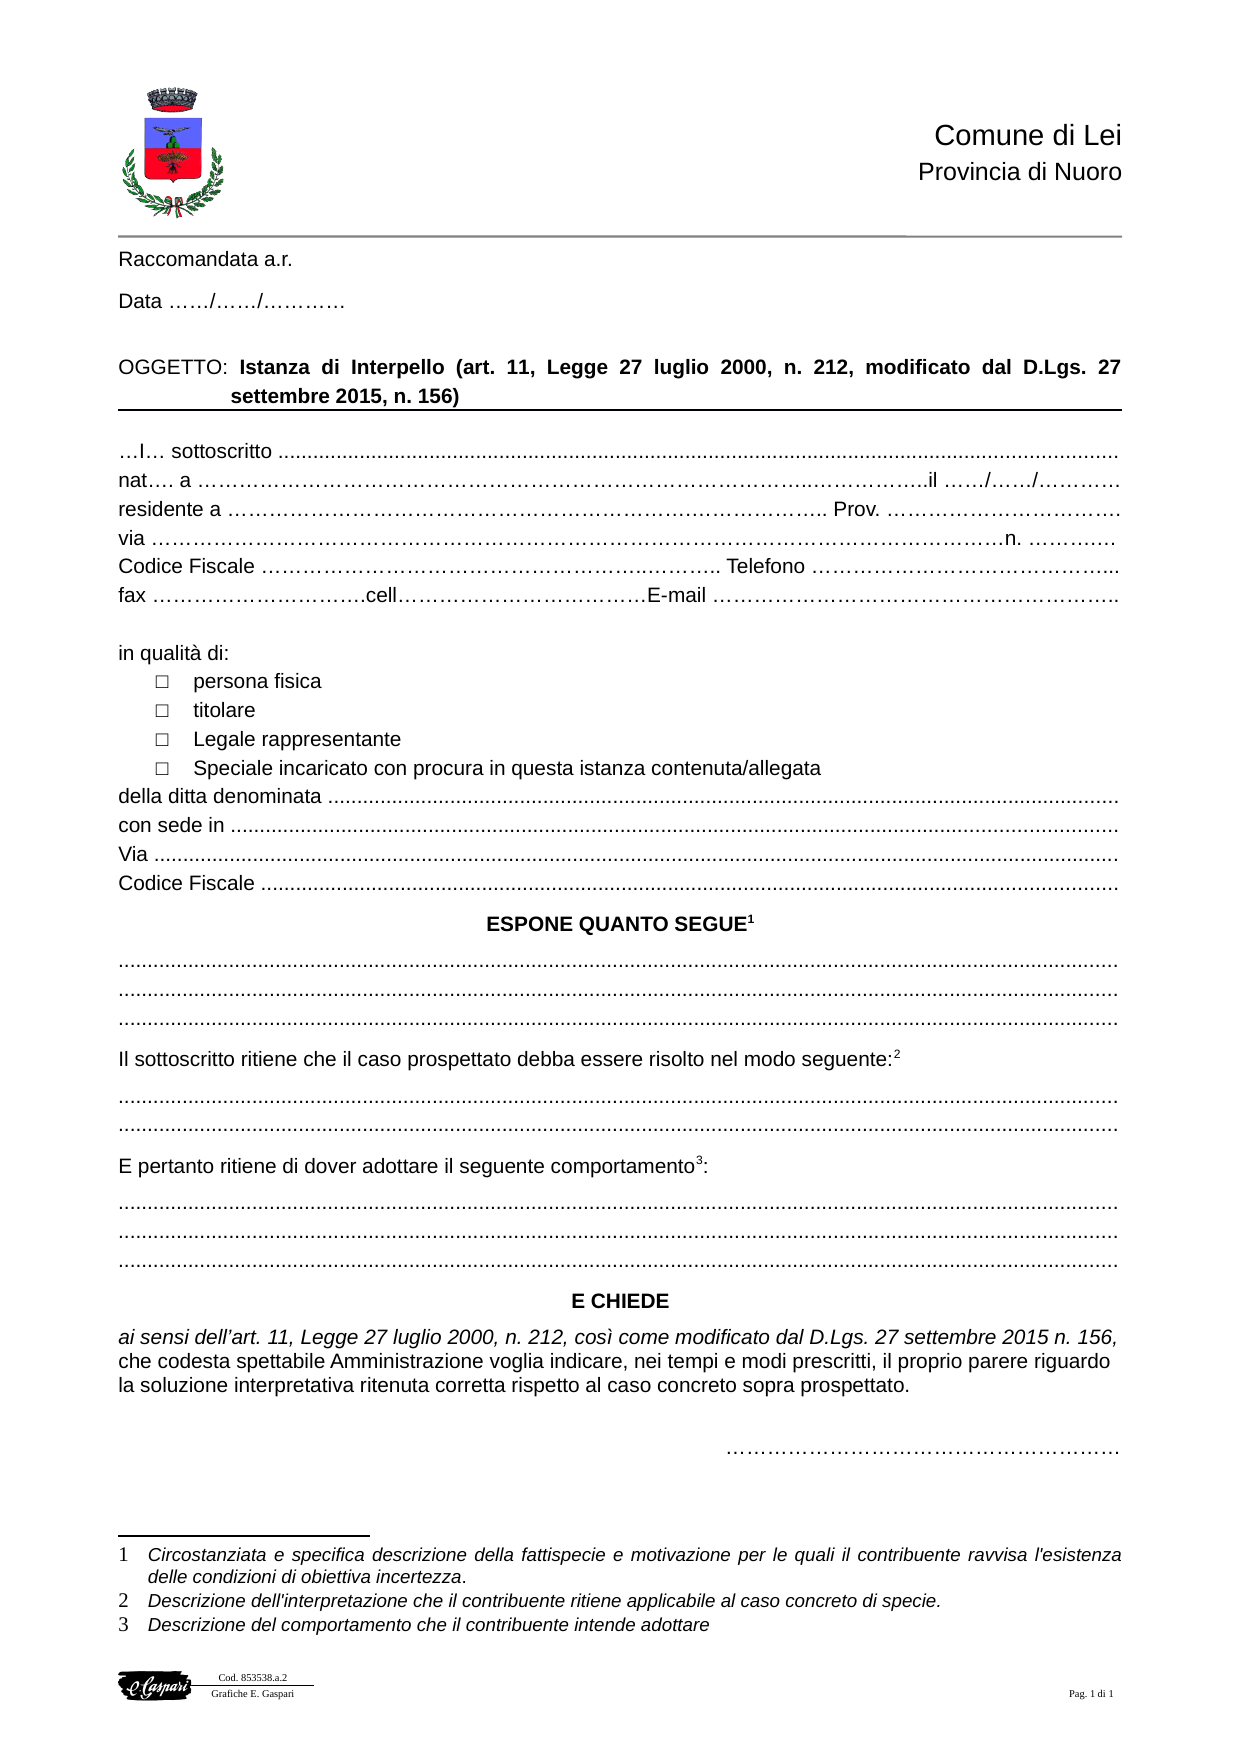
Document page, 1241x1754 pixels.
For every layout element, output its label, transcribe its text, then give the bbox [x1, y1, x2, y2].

text E CHIEDE [118, 1289, 1122, 1313]
text ESPONE QUANTO SEGUE [118, 912, 1122, 936]
text Codice Fiscale [118, 871, 1122, 894]
text Data ……/……/………… [118, 288, 1122, 312]
text OGGETTO: Istanza di Interpello (art. 11, Legge 27 luglio 2000, n. 212, modificato dal D.Lgs. 27 settembre 2015, n. 156) [118, 355, 1122, 409]
text Descrizione del comportamento che il contribuente intende adottare [118, 1612, 1122, 1636]
text Provincia di Nuoro [224, 157, 1122, 185]
text Comune di Lei [224, 118, 1122, 152]
text ………………………………………………… [723, 1434, 1122, 1458]
text E pertanto ritiene di dover adottare il seguente comportamento: [118, 1153, 1122, 1177]
text Il sottoscritto ritiene che il caso prospettato debba essere risolto nel modo seguente: [118, 1047, 1122, 1071]
text con sede in [118, 813, 1122, 837]
text della ditta denominata [118, 784, 1122, 808]
text nat…. a ……………………………………………………………………………..……………..il ……/……/………… [118, 468, 1122, 492]
text fax ………………………….cell………………………………E-mail ………………………………………………….. [118, 583, 1122, 607]
text Via [118, 842, 1122, 866]
picture [122, 87, 224, 219]
text in qualità di: [118, 641, 1122, 664]
picture [117, 1670, 192, 1701]
text via ……………………………………………………………………………………………………………n. ……….… [118, 526, 1122, 549]
text Codice Fiscale ………………………………………………..……….. Telefono ……………………………………... [118, 554, 1122, 578]
text …I… sottoscritto [118, 439, 1122, 463]
list persona fisica [156, 669, 1122, 693]
text residente a ………………………………………………………….……………….. Prov. ……………………………. [118, 497, 1122, 521]
text Descrizione dell'interpretazione che il contribuente ritiene applicabile al caso concreto di specie. [118, 1588, 1122, 1612]
text Circostanziata e specifica descrizione della fattispecie e motivazione per le quali il contribuente ravvisa l'esistenza delle condizioni di obiettiva incertezza. [118, 1542, 1122, 1588]
list titolare [156, 698, 1122, 722]
list Legale rappresentante [156, 727, 1122, 751]
text Raccomandata a.r. [118, 247, 1122, 271]
text ai sensi dell’art. 11, Legge 27 luglio 2000, n. 212, così come modificato dal D.Lgs. 27 settembre 2015 n. 156, che codesta spettabile Amministrazione voglia indicare, nei tempi e modi prescritti, il proprio parere riguardo la soluzione interpretativa ritenuta corretta rispetto al caso concreto sopra prospettato. [118, 1325, 1122, 1397]
list Speciale incaricato con procura in questa istanza contenuta/allegata [156, 756, 1122, 779]
